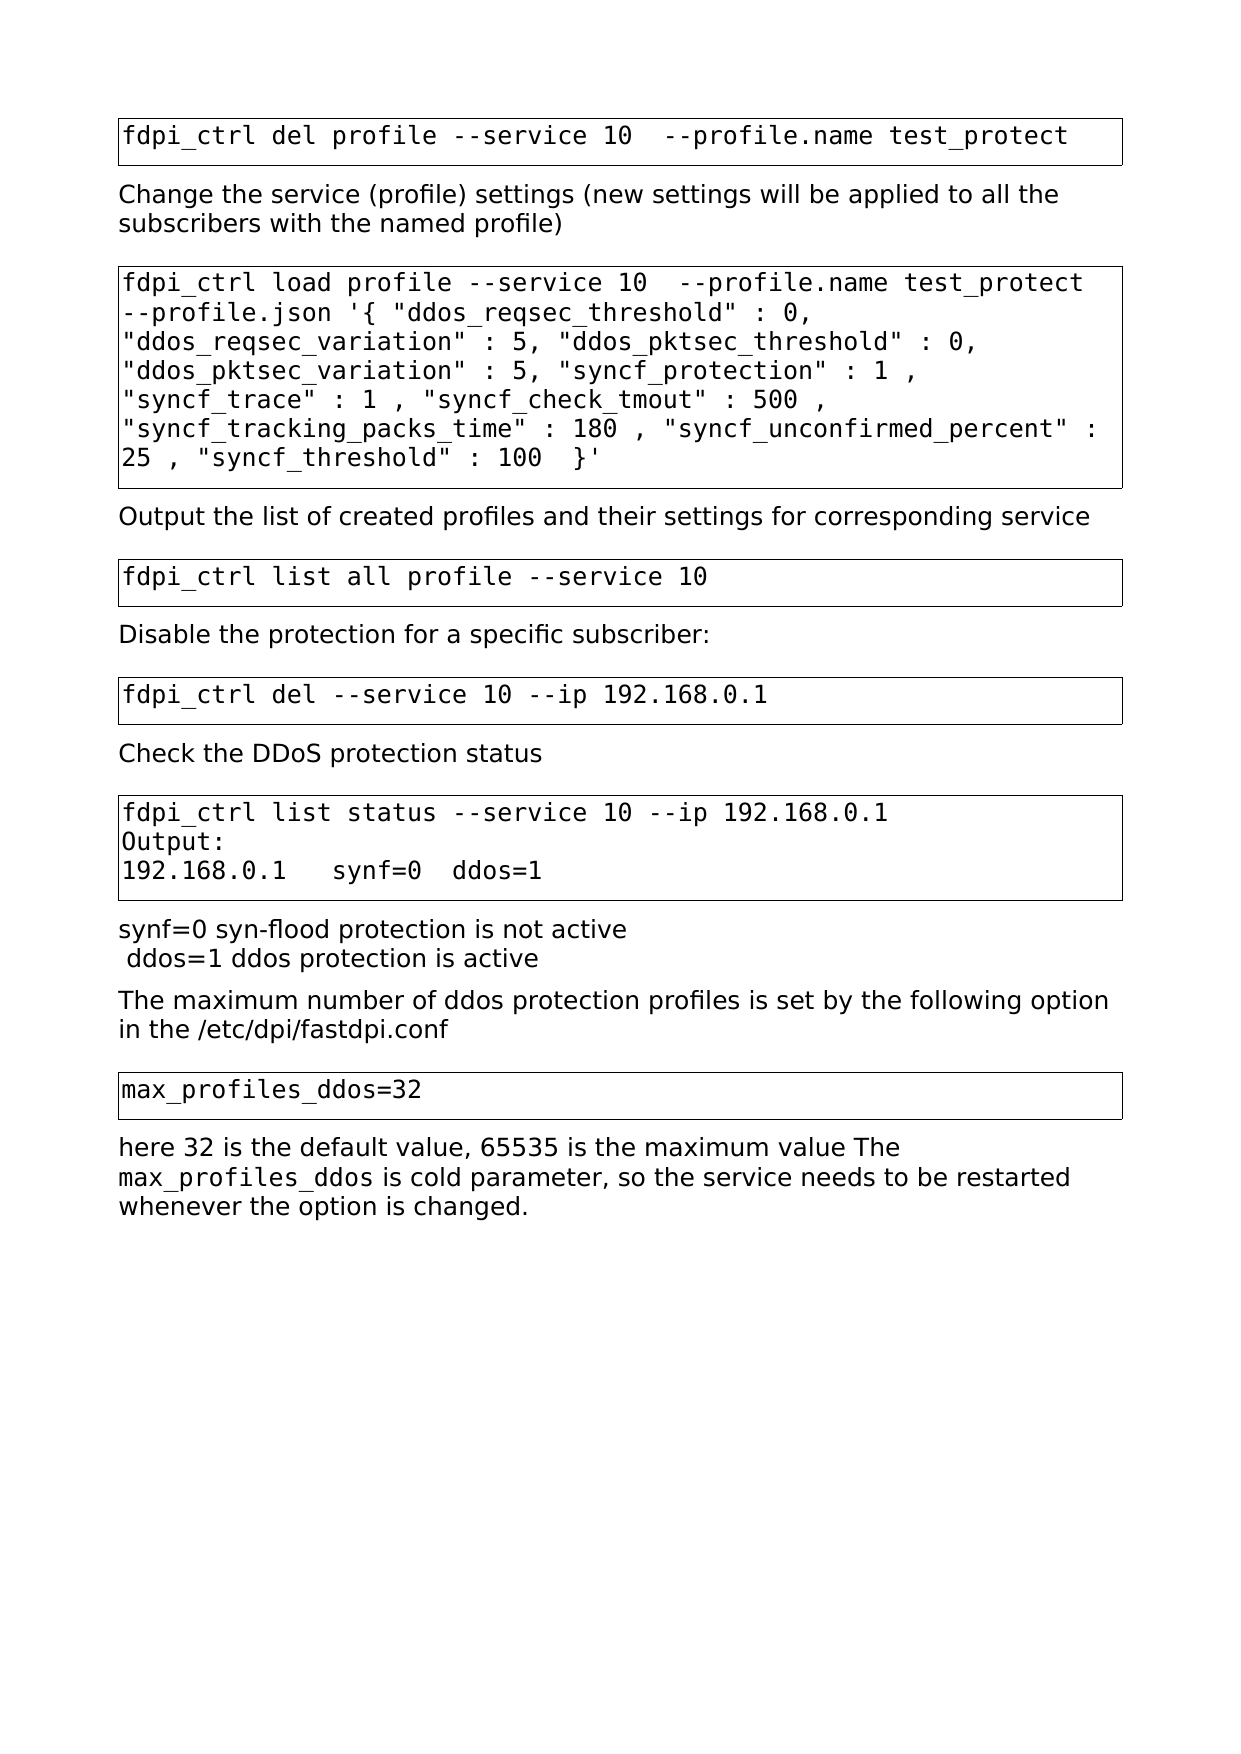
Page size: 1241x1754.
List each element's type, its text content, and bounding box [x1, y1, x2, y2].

table_header max_profiles_ddos=32 [119, 1073, 1122, 1119]
table_header fdpi_ctrl del --service 10 --ip 192.168.0.1 [119, 678, 1122, 724]
text Output the list of created profiles and their settings for corresponding service [118, 502, 1122, 531]
text Check the DDoS protection status [118, 739, 1122, 768]
text The maximum number of ddos protection profiles is set by the following option in the /etc/dpi/fastdpi.conf [118, 986, 1122, 1044]
table_header fdpi_ctrl del profile --service 10 --profile.name test_protect [119, 119, 1122, 165]
table_header fdpi_ctrl load profile --service 10 --profile.name test_protect --profile.json '{ "ddos_reqsec_threshold" : 0, "ddos_reqsec_variation" : 5, "ddos_pktsec_threshold" : 0, "ddos_pktsec_variation" : 5, "syncf_protection" : 1 , "syncf_trace" : 1 , "syncf_check_tmout" : 500 , "syncf_tracking_packs_time" : 180 , "syncf_unconfirmed_percent" : 25 , "syncf_threshold" : 100 }' [119, 267, 1122, 487]
text here 32 is the default value, 65535 is the maximum value The max_profiles_ddos is cold parameter, so the service needs to be restarted whenever the option is changed. [118, 1133, 1122, 1221]
table_header fdpi_ctrl list all profile --service 10 [119, 560, 1122, 606]
text Disable the protection for a specific subscriber: [118, 621, 1122, 650]
text Change the service (profile) settings (new settings will be applied to all the subscribers with the named profile) [118, 180, 1122, 238]
table_header fdpi_ctrl list status --service 10 --ip 192.168.0.1 Output: 192.168.0.1 synf=0 ddos=1 [119, 796, 1122, 900]
text synf=0 syn-flood protection is not active ddos=1 ddos protection is active [118, 915, 1122, 974]
